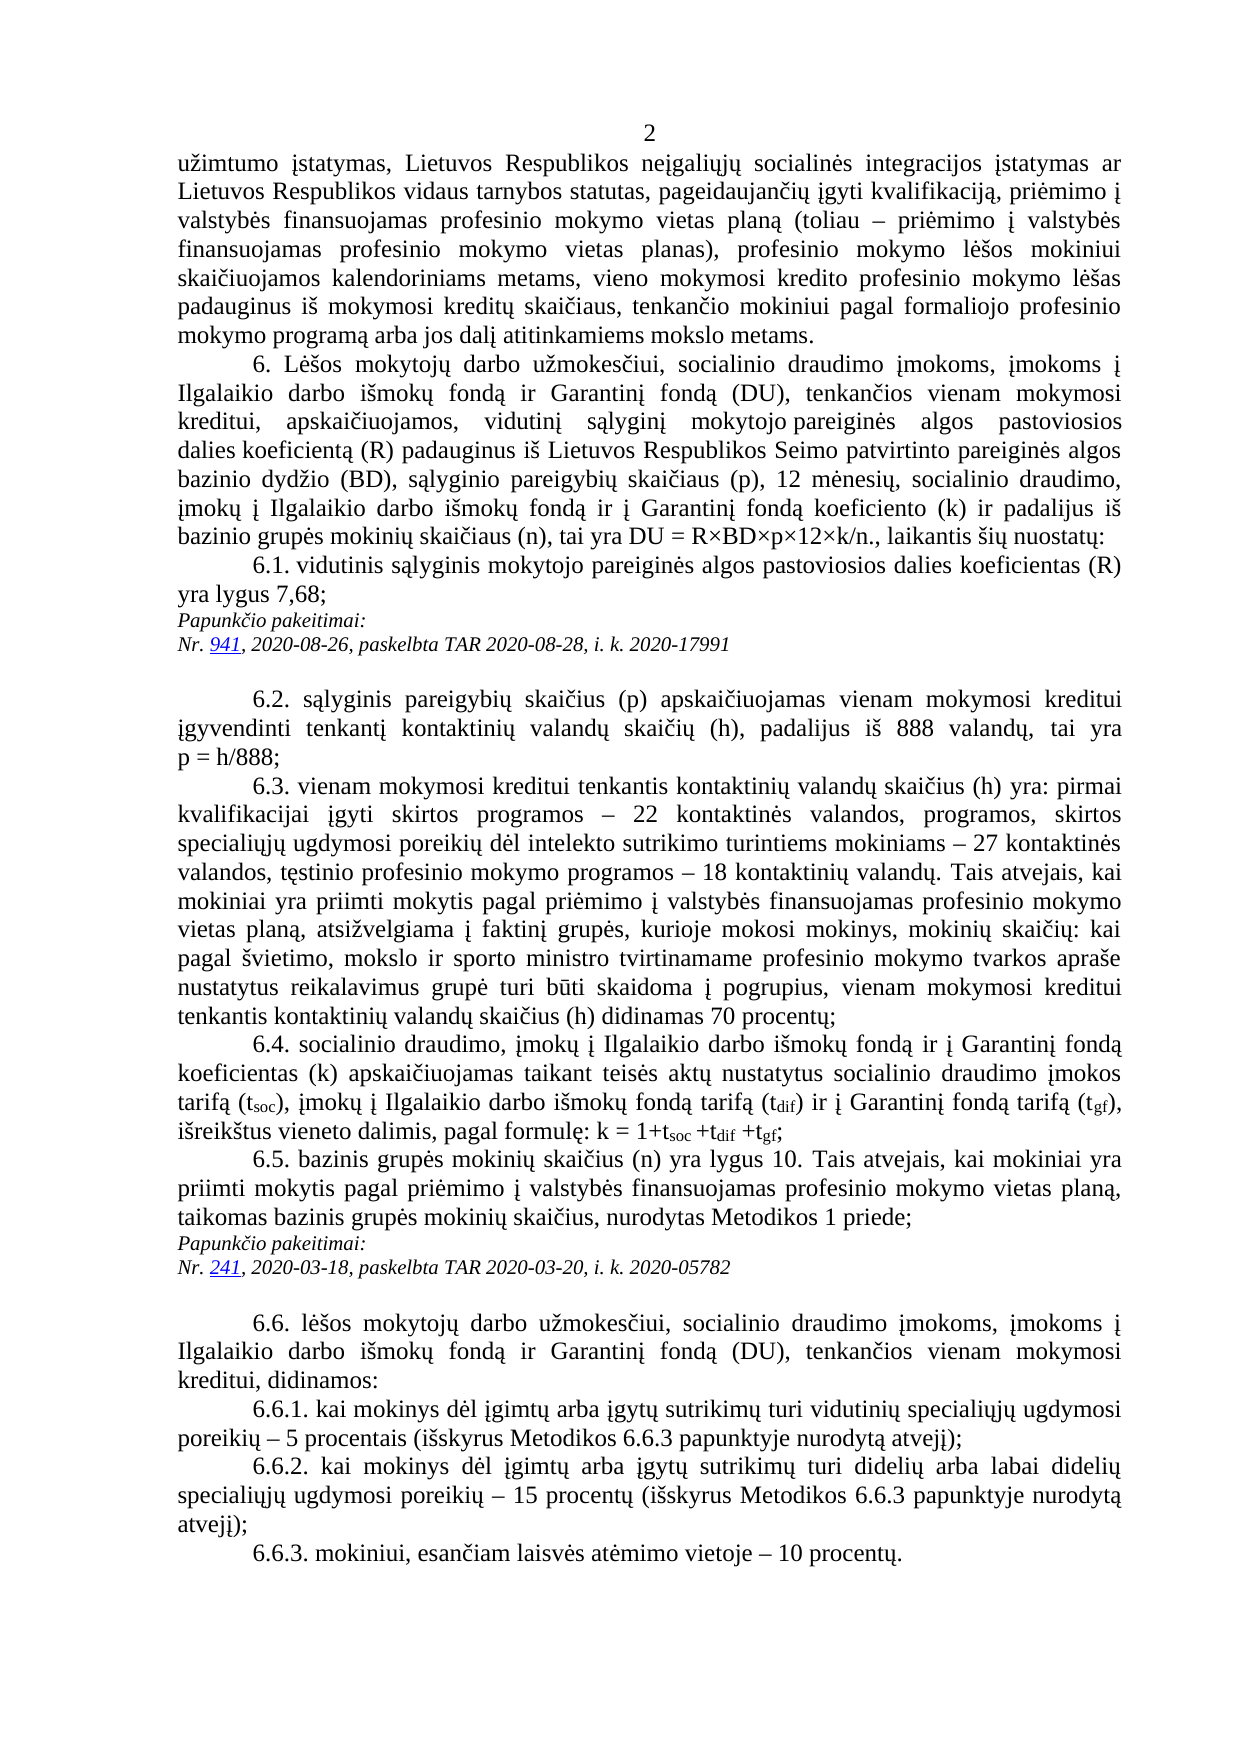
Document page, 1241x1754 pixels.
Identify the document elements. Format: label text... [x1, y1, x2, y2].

text Nr. 241, 2020-03-18, paskelbta TAR 2020-03-20, i. k. 2020-05782 [177, 1255, 1122, 1279]
text 6.6.2. kai mokinys dėl įgimtų arba įgytų sutrikimų turi didelių arba labai didelių specialiųjų ugdymosi poreikių – 15 procentų (išskyrus Metodikos 6.6.3 papunktyje nurodytą atvejį); [177, 1451, 1122, 1538]
text 6.3. vienam mokymosi kreditui tenkantis kontaktinių valandų skaičius (h) yra: pirmai kvalifikacijai įgyti skirtos programos – 22 kontaktinės valandos, programos, skirtos specialiųjų ugdymosi poreikių dėl intelekto sutrikimo turintiems mokiniams – 27 kontaktinės valandos, tęstinio profesinio mokymo programos – 18 kontaktinių valandų. Tais atvejais, kai mokiniai yra priimti mokytis pagal priėmimo į valstybės finansuojamas profesinio mokymo vietas planą, atsižvelgiama į faktinį grupės, kurioje mokosi mokinys, mokinių skaičių: kai pagal švietimo, mokslo ir sporto ministro tvirtinamame profesinio mokymo tvarkos apraše nustatytus reikalavimus grupė turi būti skaidoma į pogrupius, vienam mokymosi kreditui tenkantis kontaktinių valandų skaičius (h) didinamas 70 procentų; [177, 771, 1122, 1029]
text 6.1. vidutinis sąlyginis mokytojo pareiginės algos pastoviosios dalies koeficientas (R) yra lygus 7,68; [177, 550, 1122, 608]
text 6.4. socialinio draudimo, įmokų į Ilgalaikio darbo išmokų fondą ir į Garantinį fondą koeficientas (k) apskaičiuojamas taikant teisės aktų nustatytus socialinio draudimo įmokos tarifą (tsoc), įmokų į Ilgalaikio darbo išmokų fondą tarifą (tdif) ir į Garantinį fondą tarifą (tgf), išreikštus vieneto dalimis, pagal formulę: k = 1+tsoc +tdif +tgf; [177, 1029, 1122, 1144]
text 6.6.1. kai mokinys dėl įgimtų arba įgytų sutrikimų turi vidutinių specialiųjų ugdymosi poreikių – 5 procentais (išskyrus Metodikos 6.6.3 papunktyje nurodytą atvejį); [177, 1394, 1122, 1451]
text 6.5. bazinis grupės mokinių skaičius (n) yra lygus 10. Tais atvejais, kai mokiniai yra priimti mokytis pagal priėmimo į valstybės finansuojamas profesinio mokymo vietas planą, taikomas bazinis grupės mokinių skaičius, nurodytas Metodikos 1 priede; [177, 1144, 1122, 1231]
text Papunkčio pakeitimai: [177, 1231, 1122, 1255]
text Nr. 941, 2020-08-26, paskelbta TAR 2020-08-28, i. k. 2020-17991 [177, 632, 1122, 656]
text 6. Lėšos mokytojų darbo užmokesčiui, socialinio draudimo įmokoms, įmokoms į Ilgalaikio darbo išmokų fondą ir Garantinį fondą (DU), tenkančios vienam mokymosi kreditui, apskaičiuojamos, vidutinį sąlyginį mokytojo pareiginės algos pastoviosios dalies koeficientą (R) padauginus iš Lietuvos Respublikos Seimo patvirtinto pareiginės algos bazinio dydžio (BD), sąlyginio pareigybių skaičiaus (p), 12 mėnesių, socialinio draudimo, įmokų į Ilgalaikio darbo išmokų fondą ir į Garantinį fondą koeficiento (k) ir padalijus iš bazinio grupės mokinių skaičiaus (n), tai yra DU = R×BD×p×12×k/n., laikantis šių nuostatų: [177, 349, 1122, 550]
text 6.6. lėšos mokytojų darbo užmokesčiui, socialinio draudimo įmokoms, įmokoms į Ilgalaikio darbo išmokų fondą ir Garantinį fondą (DU), tenkančios vienam mokymosi kreditui, didinamos: [177, 1308, 1122, 1394]
text Papunkčio pakeitimai: [177, 608, 1122, 632]
text 6.6.3. mokiniui, esančiam laisvės atėmimo vietoje – 10 procentų. [177, 1538, 1122, 1566]
text užimtumo įstatymas, Lietuvos Respublikos neįgaliųjų socialinės integracijos įstatymas ar Lietuvos Respublikos vidaus tarnybos statutas, pageidaujančių įgyti kvalifikaciją, priėmimo į valstybės finansuojamas profesinio mokymo vietas planą (toliau – priėmimo į valstybės finansuojamas profesinio mokymo vietas planas), profesinio mokymo lėšos mokiniui skaičiuojamos kalendoriniams metams, vieno mokymosi kredito profesinio mokymo lėšas padauginus iš mokymosi kreditų skaičiaus, tenkančio mokiniui pagal formaliojo profesinio mokymo programą arba jos dalį atitinkamiems mokslo metams. [177, 148, 1122, 349]
text 6.2. sąlyginis pareigybių skaičius (p) apskaičiuojamas vienam mokymosi kreditui įgyvendinti tenkantį kontaktinių valandų skaičių (h), padalijus iš 888 valandų, tai yra p = h/888; [177, 684, 1122, 771]
